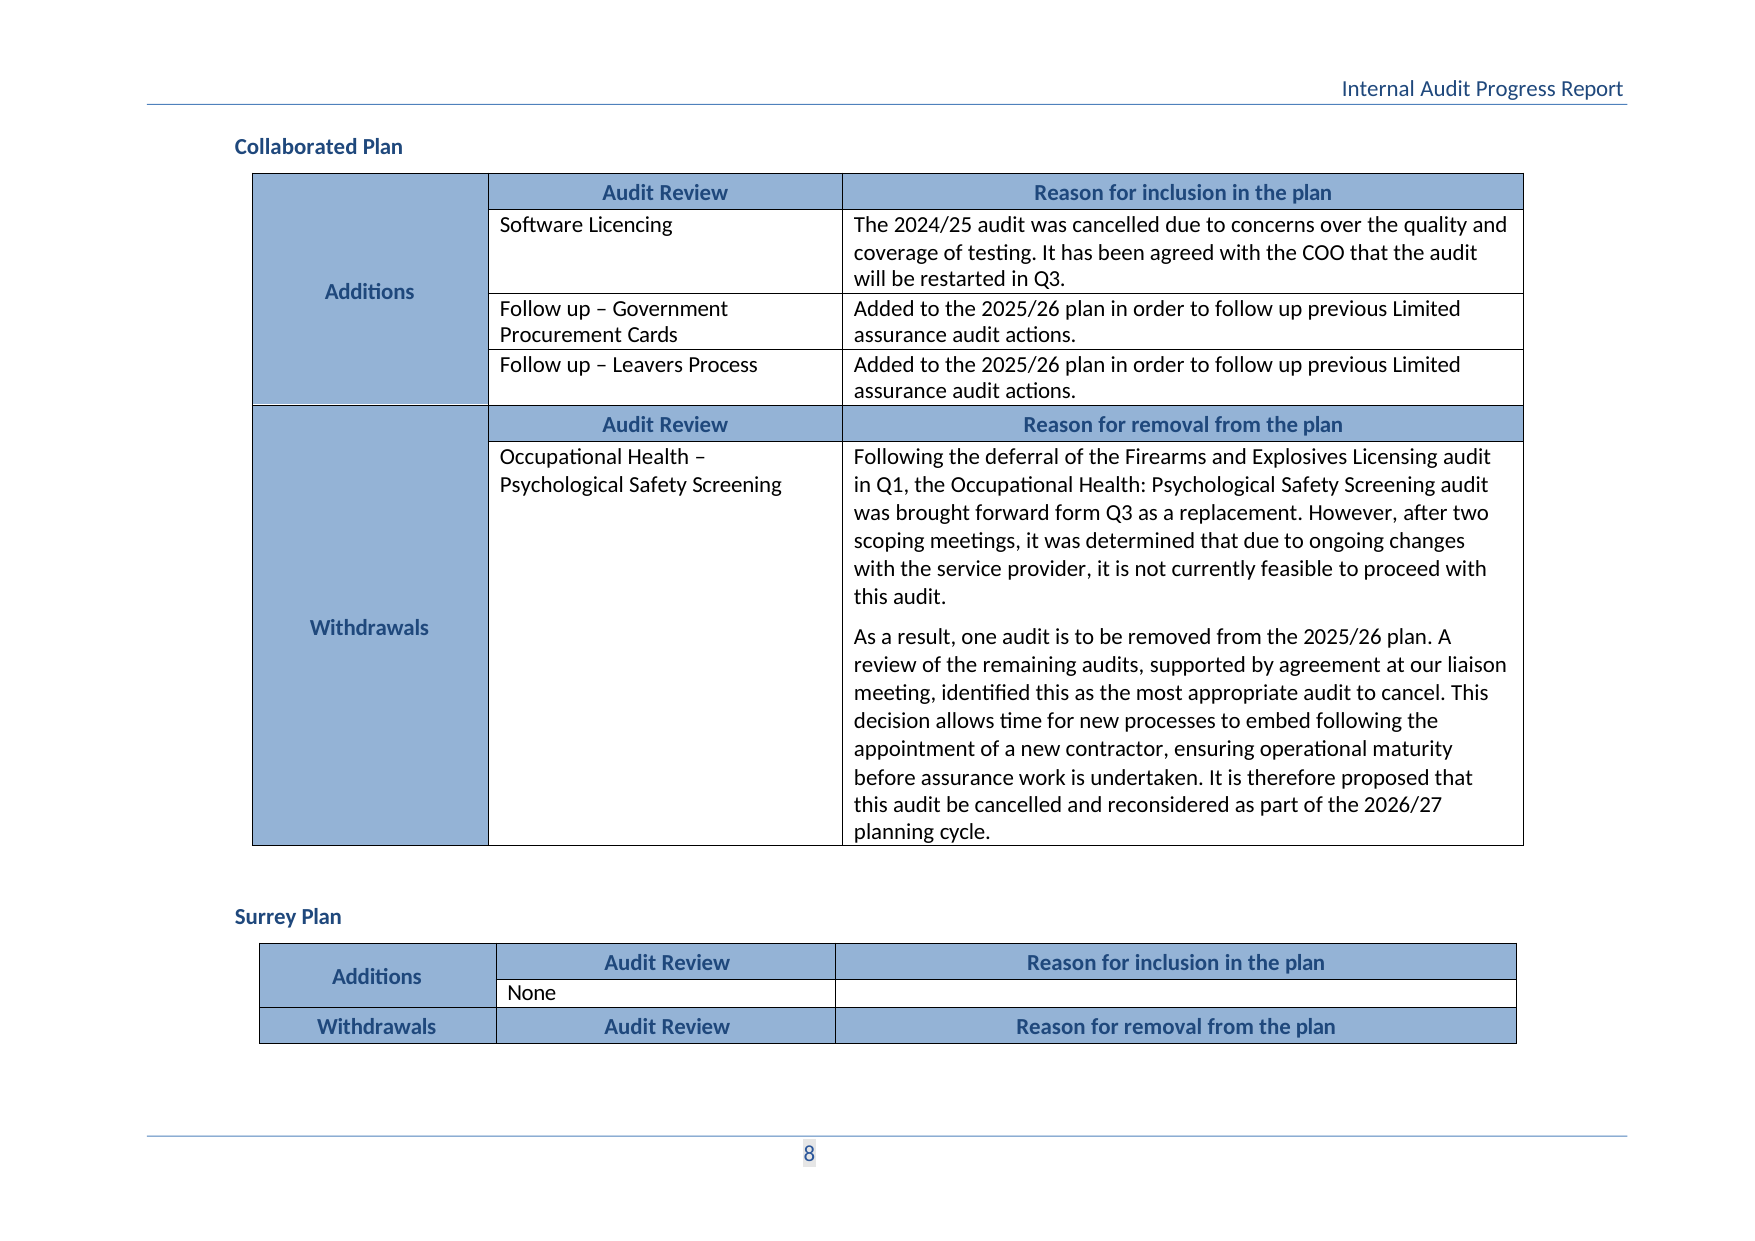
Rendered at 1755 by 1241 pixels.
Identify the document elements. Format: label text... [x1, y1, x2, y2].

table_cell Added to the 2025/26 plan in order to follow up previous Limited assurance audit actions. [843, 350, 1523, 404]
table_cell Software Licencing [489, 210, 842, 293]
table_cell Follow up – Leavers Process [489, 350, 842, 404]
table_cell The 2024/25 audit was cancelled due to concerns over the quality and coverage of testing. It has been agreed with the COO that the audit will be restarted in Q3. [843, 210, 1523, 293]
table_header Additions [253, 174, 488, 404]
table_cell Occupational Health – Psychological Safety Screening [489, 442, 842, 845]
table_cell Reason for removal from the plan [836, 1008, 1516, 1043]
table_cell Added to the 2025/26 plan in order to follow up previous Limited assurance audit actions. [843, 294, 1523, 349]
table_cell Audit Review [497, 1008, 835, 1043]
table_cell [836, 980, 1516, 1007]
table_cell None [497, 980, 835, 1007]
table_header Additions [260, 944, 496, 1007]
table_cell Withdrawals [260, 1008, 496, 1043]
table_cell Follow up – Government Procurement Cards [489, 294, 842, 349]
table_cell Following the deferral of the Firearms and Explosives Licensing audit in Q1, the Occupational Health: Psychological Safety Screening audit was brought forward form Q3 as a replacement. However, after two scoping meetings, it was determined that due to ongoing changes with the service provider, it is not currently feasible to proceed with this audit. As a result, one audit is to be removed from the 2025/26 plan. A review of the remaining audits, supported by agreement at our liaison meeting, identified this as the most appropriate audit to cancel. This decision allows time for new processes to embed following the appointment of a new contractor, ensuring operational maturity before assurance work is undertaken. It is therefore proposed that this audit be cancelled and reconsidered as part of the 2026/27 planning cycle. [843, 442, 1523, 845]
text Surrey Plan [234, 902, 1725, 930]
table_cell Audit Review [489, 406, 842, 441]
table_cell Reason for removal from the plan [843, 406, 1523, 441]
table_header Reason for inclusion in the plan [843, 174, 1523, 209]
table_header Reason for inclusion in the plan [836, 944, 1516, 979]
table_header Audit Review [497, 944, 835, 979]
text Collaborated Plan [234, 132, 1725, 160]
table_cell Withdrawals [253, 406, 488, 845]
table_header Audit Review [489, 174, 842, 209]
